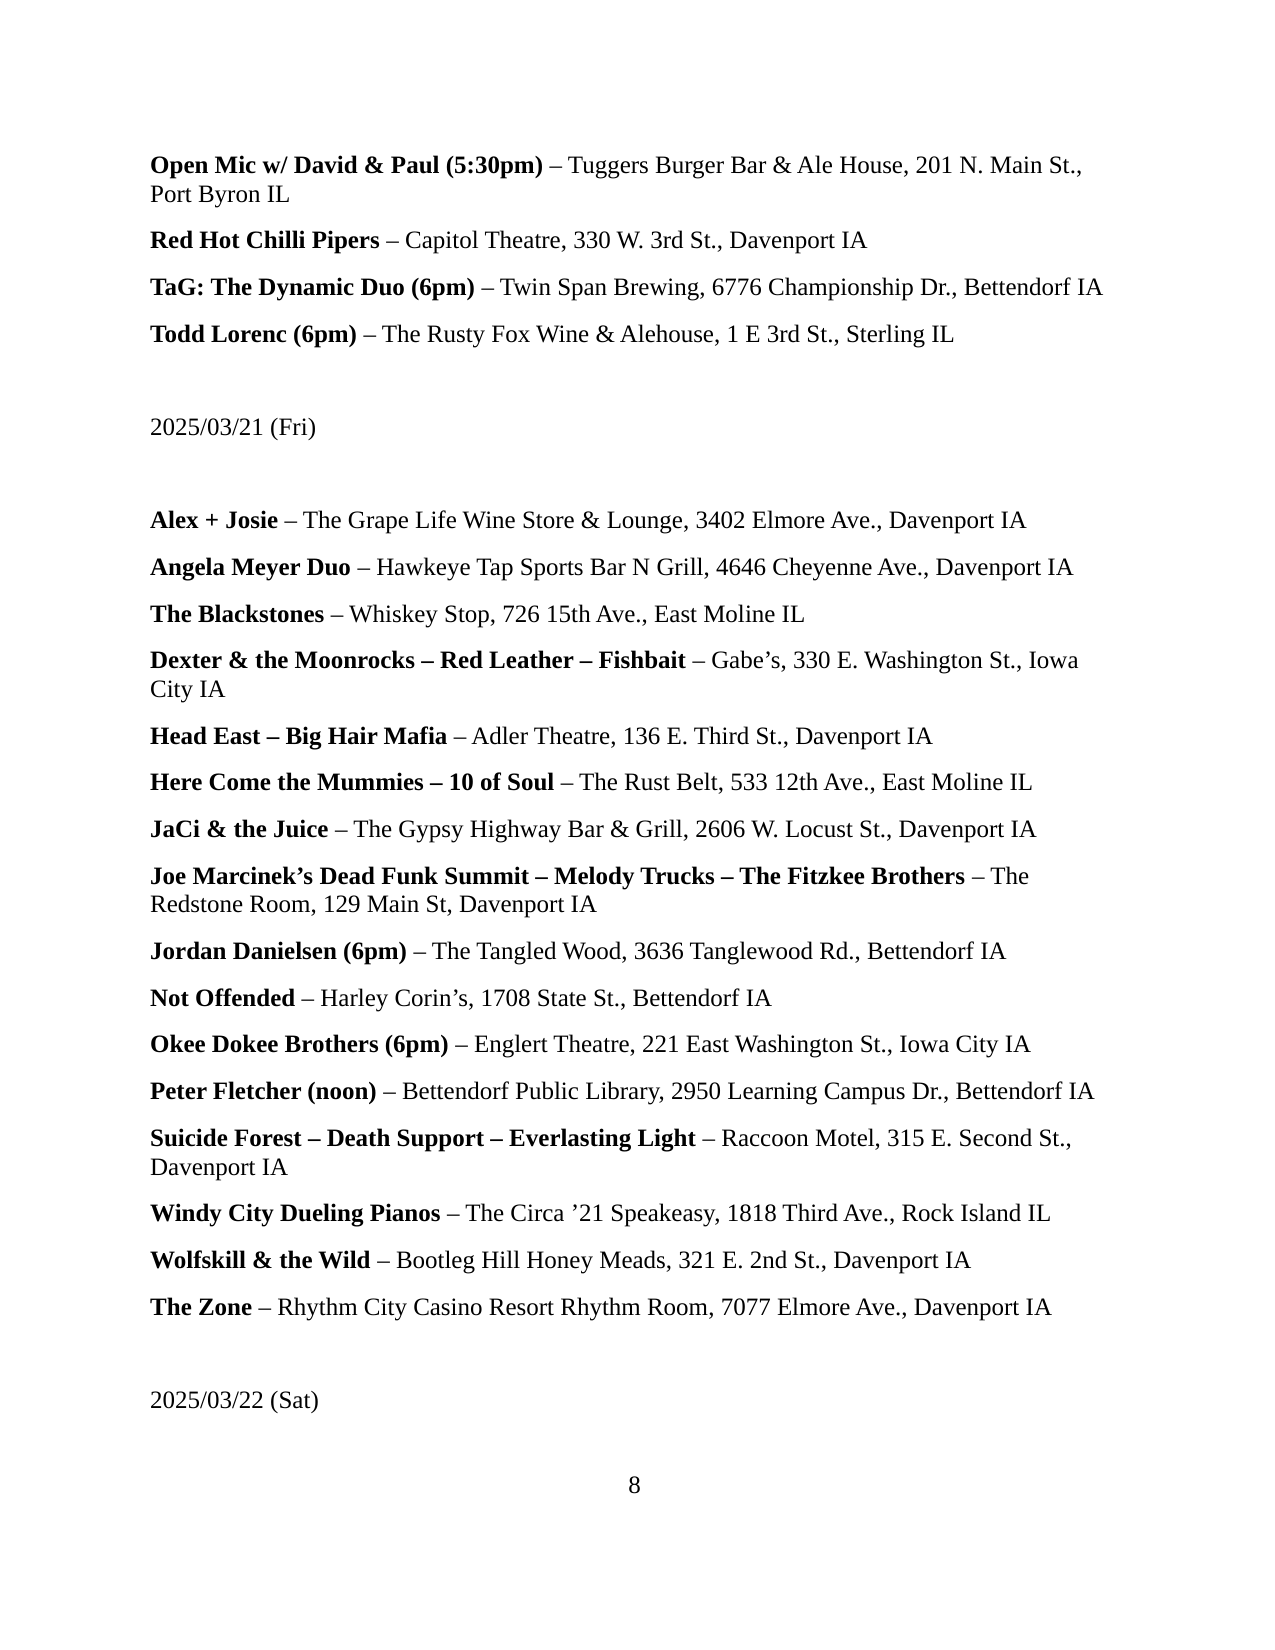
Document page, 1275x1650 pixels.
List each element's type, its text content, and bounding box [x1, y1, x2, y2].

text TaG: The Dynamic Duo (6pm) – Twin Span Brewing, 6776 Championship Dr., Bettendorf IA [150, 272, 1125, 301]
text Here Come the Mummies – 10 of Soul – The Rust Belt, 533 12th Ave., East Moline IL [150, 767, 1125, 796]
text Suicide Forest – Death Support – Everlasting Light – Raccoon Motel, 315 E. Second St., Davenport IA [150, 1123, 1125, 1180]
text Peter Fletcher (noon) – Bettendorf Public Library, 2950 Learning Campus Dr., Bettendorf IA [150, 1076, 1125, 1105]
text Head East – Big Hair Mafia – Adler Theatre, 136 E. Third St., Davenport IA [150, 721, 1125, 749]
text Okee Dokee Brothers (6pm) – Englert Theatre, 221 East Washington St., Iowa City IA [150, 1029, 1125, 1058]
text Todd Lorenc (6pm) – The Rusty Fox Wine & Alehouse, 1 E 3rd St., Sterling IL [150, 319, 1125, 347]
text Red Hot Chilli Pipers – Capitol Theatre, 330 W. 3rd St., Davenport IA [150, 225, 1125, 254]
text 2025/03/22 (Sat) [150, 1385, 1125, 1414]
text Dexter & the Moonrocks – Red Leather – Fishbait – Gabe’s, 330 E. Washington St., Iowa City IA [150, 645, 1125, 703]
text 2025/03/21 (Fri) [150, 412, 1125, 441]
text Joe Marcinek’s Dead Funk Summit – Melody Trucks – The Fitzkee Brothers – The Redstone Room, 129 Main St, Davenport IA [150, 861, 1125, 918]
text The Blackstones – Whiskey Stop, 726 15th Ave., East Moline IL [150, 599, 1125, 627]
text The Zone – Rhythm City Casino Resort Rhythm Room, 7077 Elmore Ave., Davenport IA [150, 1292, 1125, 1320]
text Angela Meyer Duo – Hawkeye Tap Sports Bar N Grill, 4646 Cheyenne Ave., Davenport IA [150, 552, 1125, 581]
text Not Offended – Harley Corin’s, 1708 State St., Bettendorf IA [150, 983, 1125, 1012]
text JaCi & the Juice – The Gypsy Highway Bar & Grill, 2606 W. Locust St., Davenport IA [150, 814, 1125, 843]
text Jordan Danielsen (6pm) – The Tangled Wood, 3636 Tanglewood Rd., Bettendorf IA [150, 936, 1125, 965]
text Alex + Josie – The Grape Life Wine Store & Lounge, 3402 Elmore Ave., Davenport IA [150, 505, 1125, 534]
text Windy City Dueling Pianos – The Circa ’21 Speakeasy, 1818 Third Ave., Rock Island IL [150, 1198, 1125, 1227]
text Open Mic w/ David & Paul (5:30pm) – Tuggers Burger Bar & Ale House, 201 N. Main St., Port Byron IL [150, 150, 1125, 207]
text Wolfskill & the Wild – Bootleg Hill Honey Meads, 321 E. 2nd St., Davenport IA [150, 1245, 1125, 1274]
